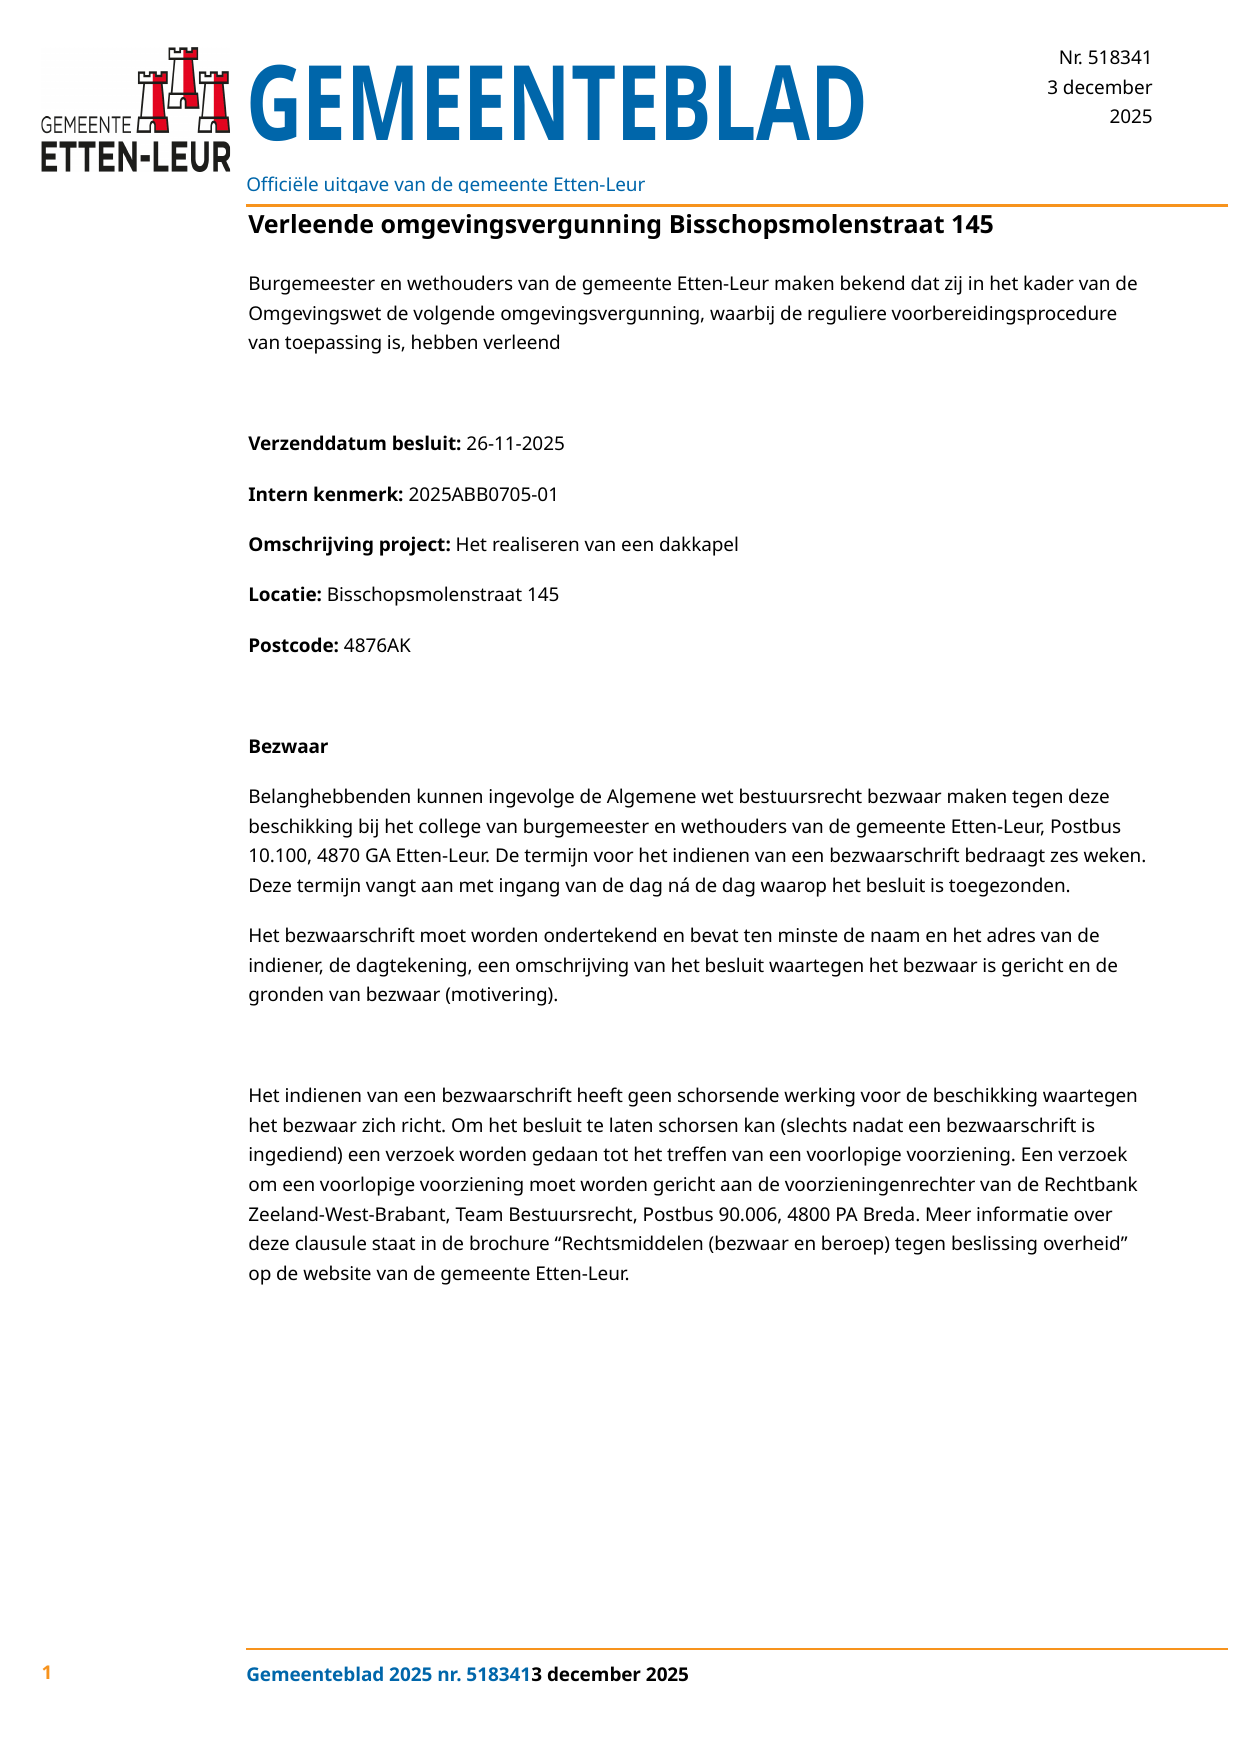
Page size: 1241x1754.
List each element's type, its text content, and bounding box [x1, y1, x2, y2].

text Belanghebbenden kunnen ingevolge de Algemene wet bestuursrecht bezwaar maken tegen deze beschikking bij het college van burgemeester en wethouders van de gemeente Etten-Leur, Postbus 10.100, 4870 GA Etten-Leur. De termijn voor het indienen van een bezwaarschrift bedraagt zes weken. Deze termijn vangt aan met ingang van de dag ná de dag waarop het besluit is toegezonden. [248, 783, 1152, 898]
text Het indienen van een bezwaarschrift heeft geen schorsende werking voor de beschikking waartegen het bezwaar zich richt. Om het besluit te laten schorsen kan (slechts nadat een bezwaarschrift is ingediend) een verzoek worden gedaan tot het treffen van een voorlopige voorziening. Een verzoek om een voorlopige voorziening moet worden gericht aan de voorzieningenrechter van de Rechtbank Zeeland-West-Brabant, Team Bestuursrecht, Postbus 90.006, 4800 PA Breda. Meer informatie over deze clausule staat in de brochure “Rechtsmiddelen (bezwaar en beroep) tegen beslissing overheid” op de website van de gemeente Etten-Leur. [248, 1082, 1152, 1286]
text Locatie: Bisschopsmolenstraat 145 [248, 582, 1152, 607]
text Verleende omgevingsvergunning Bisschopsmolenstraat 145 [248, 207, 1152, 241]
text Postcode: 4876AK [248, 632, 1152, 658]
text Het bezwaarschrift moet worden ondertekend en bevat ten minste de naam en het adres van de indiener, de dagtekening, een omschrijving van het besluit waartegen het bezwaar is gericht en de gronden van bezwaar (motivering). [248, 922, 1152, 1007]
picture [41, 47, 231, 172]
text Burgemeester en wethouders van de gemeente Etten-Leur maken bekend dat zij in het kader van de Omgevingswet de volgende omgevingsvergunning, waarbij de reguliere voorbereidingsprocedure van toepassing is, hebben verleend [248, 270, 1152, 355]
text Bezwaar [248, 733, 1152, 758]
text Verzenddatum besluit: 26-11-2025 [248, 430, 1152, 456]
text Intern kenmerk: 2025ABB0705-01 [248, 481, 1152, 506]
text Omschrijving project: Het realiseren van een dakkapel [248, 531, 1152, 557]
